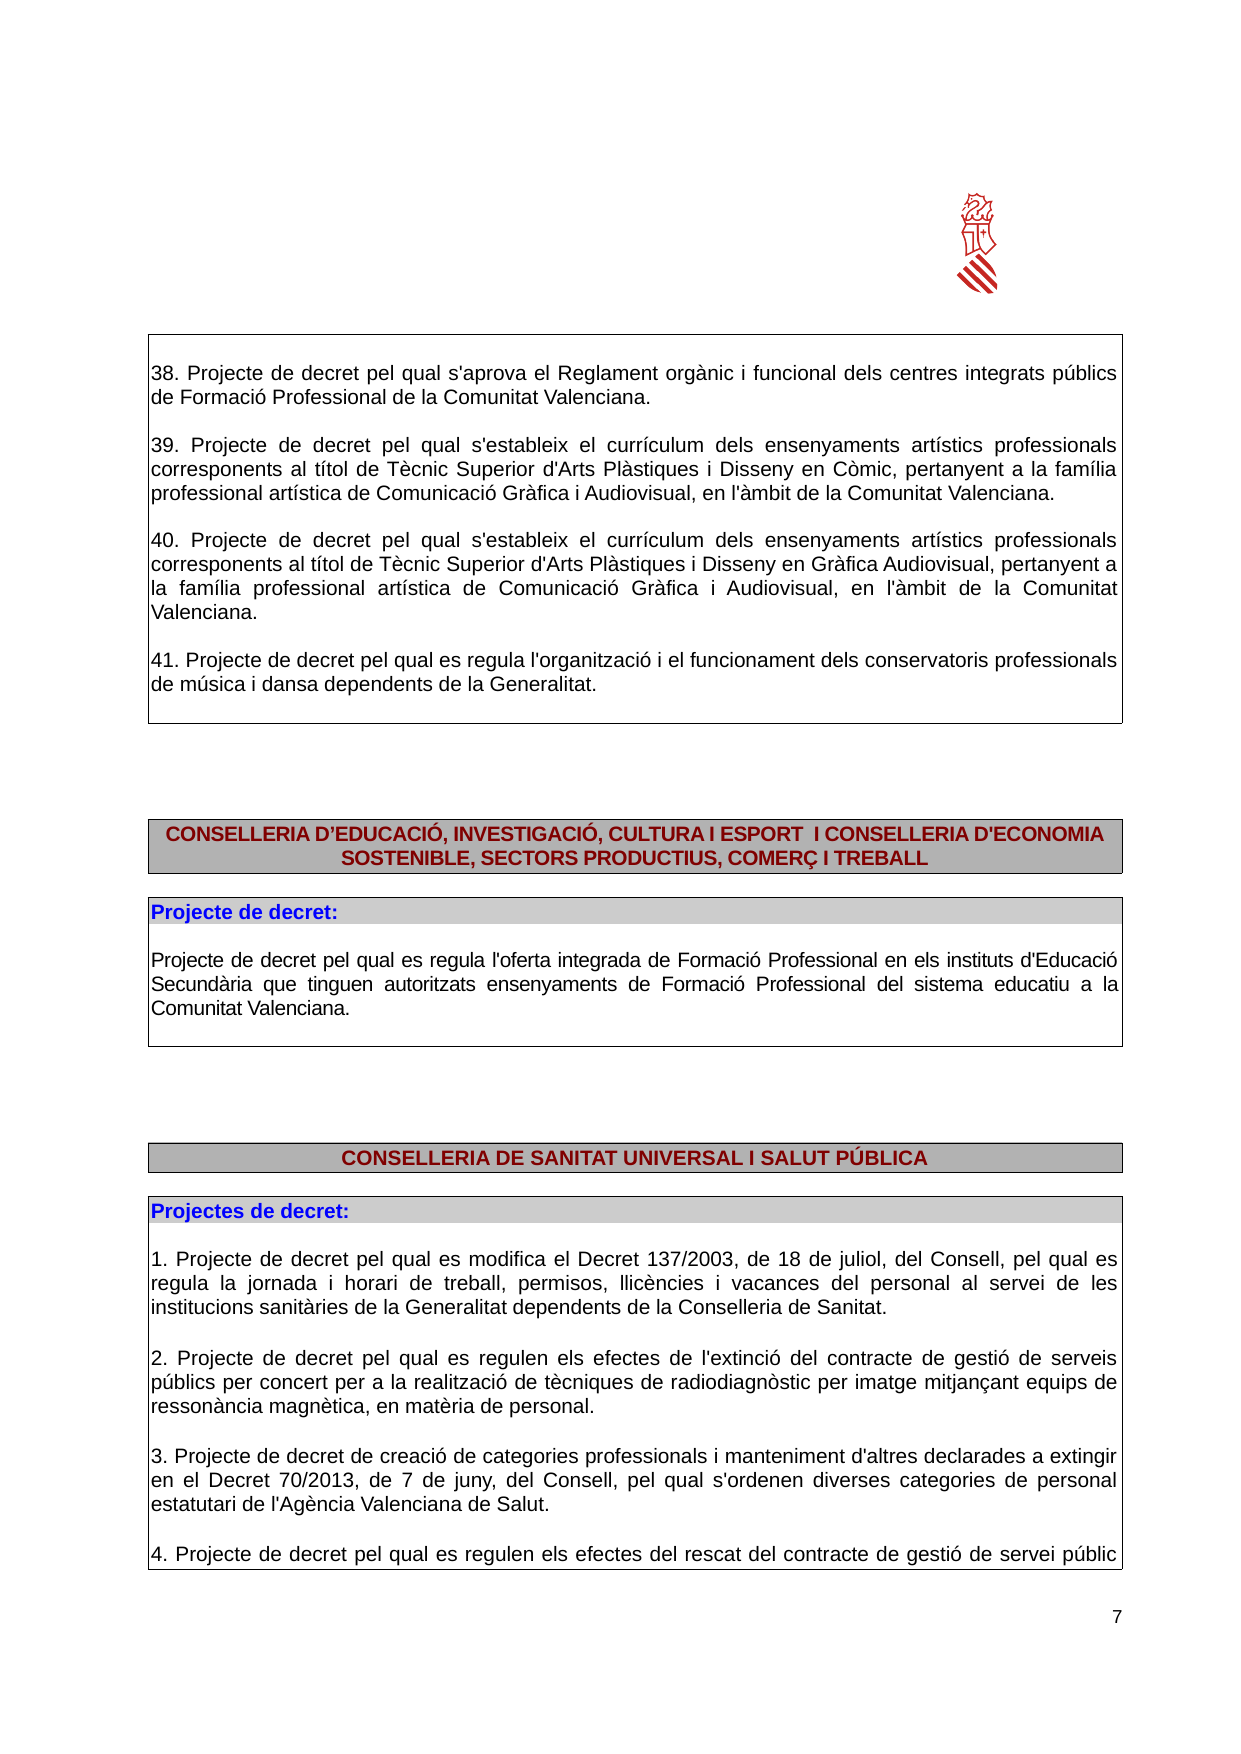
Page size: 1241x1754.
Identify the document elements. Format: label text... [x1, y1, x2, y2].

text Projectes de decret: [149, 1197, 1122, 1223]
text CONSELLERIA DE SANITAT UNIVERSAL I SALUT PÚBLICA [149, 1144, 1122, 1172]
text 4. Projecte de decret pel qual es regulen els efectes del rescat del contracte de gestió de servei públic [149, 1539, 1122, 1569]
text 38. Projecte de decret pel qual s'aprova el Reglament orgànic i funcional dels centres integrats públics de Formació Professional de la Comunitat Valenciana. [149, 358, 1122, 408]
text 1. Projecte de decret pel qual es modifica el Decret 137/2003, de 18 de juliol, del Consell, pel qual es regula la jornada i horari de treball, permisos, llicències i vacances del personal al servei de les institucions sanitàries de la Generalitat dependents de la Conselleria de Sanitat. [149, 1244, 1122, 1319]
text Projecte de decret pel qual es regula l'oferta integrada de Formació Professional en els instituts d'Educació Secundària que tinguen autoritzats ensenyaments de Formació Professional del sistema educatiu a la Comunitat Valenciana. [149, 945, 1122, 1019]
text 41. Projecte de decret pel qual es regula l'organització i el funcionament dels conservatoris professionals de música i dansa dependents de la Generalitat. [149, 645, 1122, 696]
text 40. Projecte de decret pel qual s'estableix el currículum dels ensenyaments artístics professionals corresponents al títol de Tècnic Superior d'Arts Plàstiques i Disseny en Gràfica Audiovisual, pertanyent a la família professional artística de Comunicació Gràfica i Audiovisual, en l'àmbit de la Comunitat Valenciana. [149, 525, 1122, 624]
text 3. Projecte de decret de creació de categories professionals i manteniment d'altres declarades a extingir en el Decret 70/2013, de 7 de juny, del Consell, pel qual s'ordenen diverses categories de personal estatutari de l'Agència Valenciana de Salut. [149, 1441, 1122, 1516]
text 2. Projecte de decret pel qual es regulen els efectes de l'extinció del contracte de gestió de serveis públics per concert per a la realització de tècniques de radiodiagnòstic per imatge mitjançant equips de ressonància magnètica, en matèria de personal. [149, 1342, 1122, 1417]
picture [831, 177, 1123, 305]
text CONSELLERIA D’EDUCACIÓ, INVESTIGACIÓ, CULTURA I ESPORT I CONSELLERIA D'ECONOMIA SOSTENIBLE, SECTORS PRODUCTIUS, COMERÇ I TREBALL [149, 820, 1122, 873]
text 39. Projecte de decret pel qual s'estableix el currículum dels ensenyaments artístics professionals corresponents al títol de Tècnic Superior d'Arts Plàstiques i Disseny en Còmic, pertanyent a la família professional artística de Comunicació Gràfica i Audiovisual, en l'àmbit de la Comunitat Valenciana. [149, 429, 1122, 504]
text Projecte de decret: [149, 898, 1122, 924]
